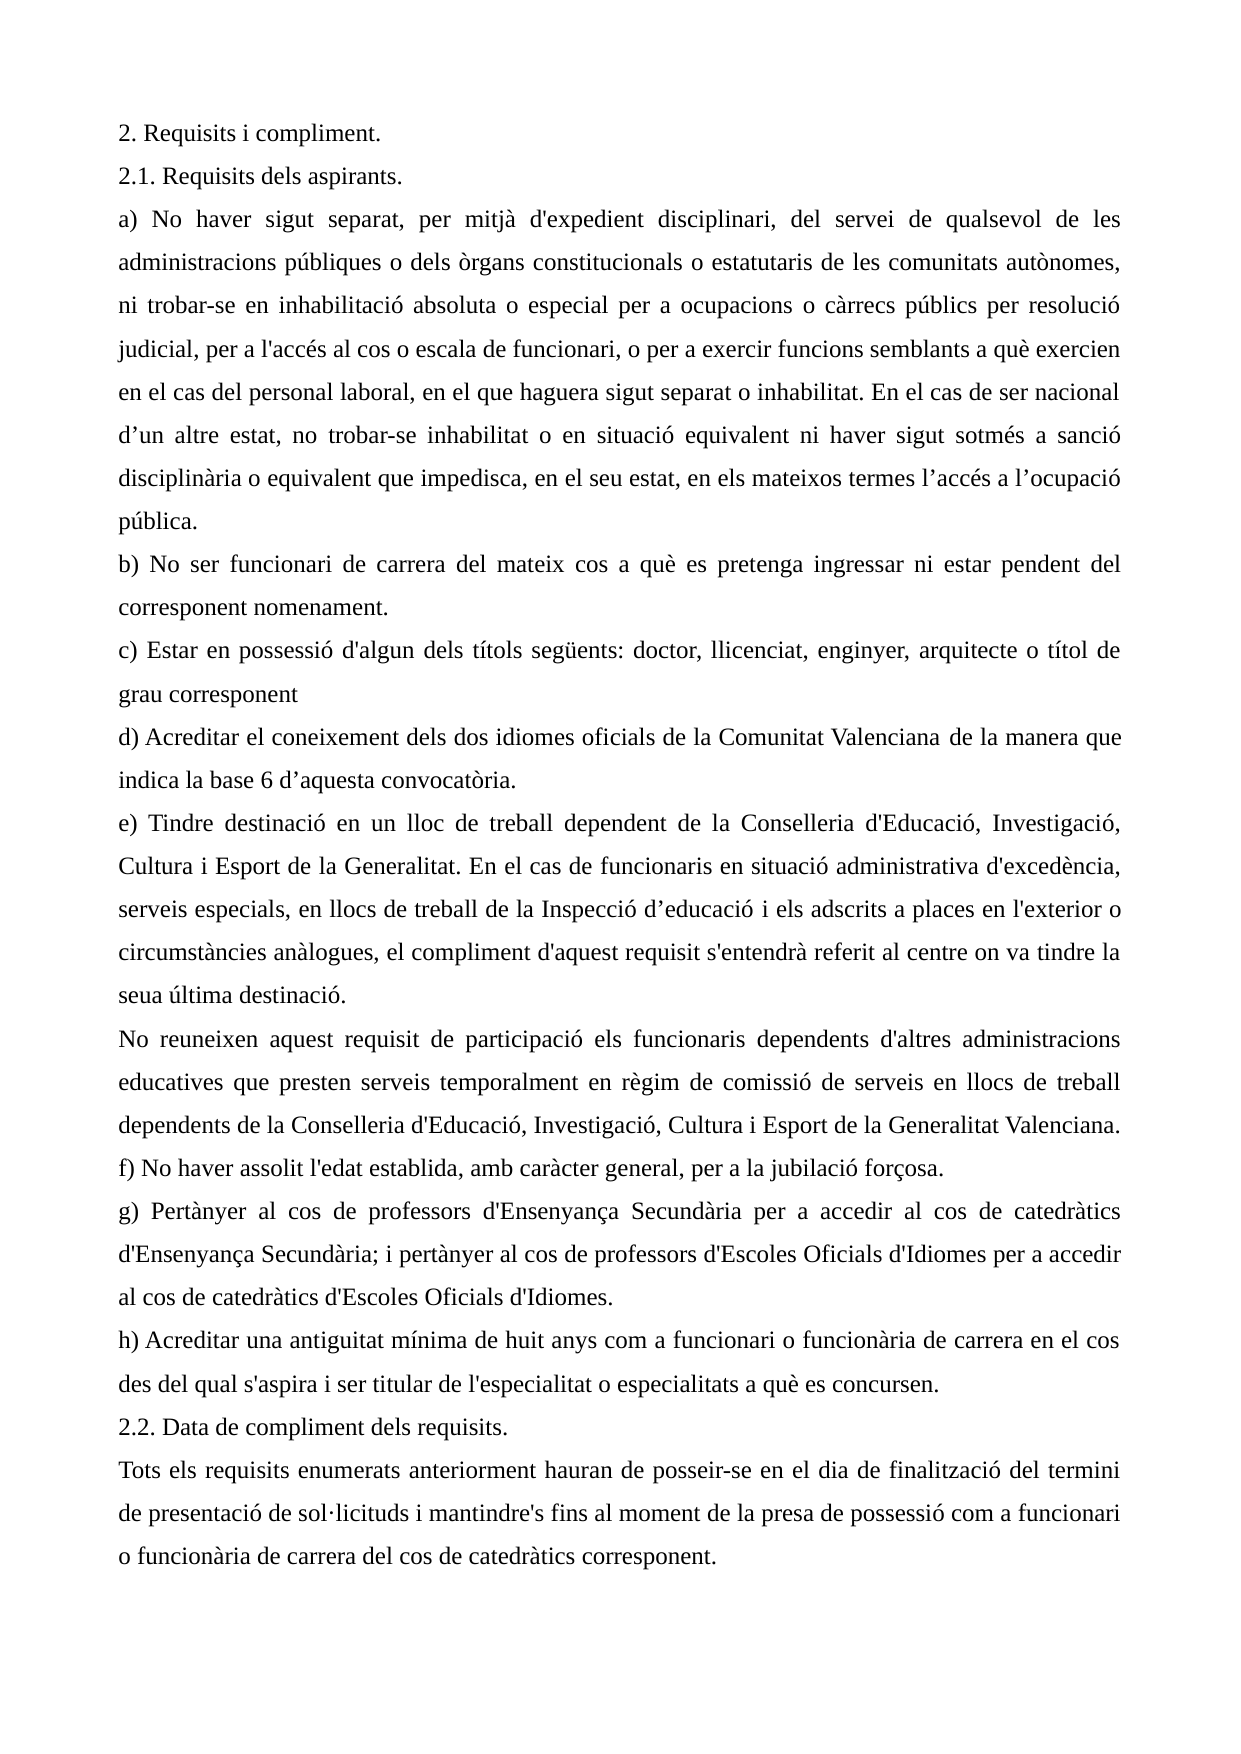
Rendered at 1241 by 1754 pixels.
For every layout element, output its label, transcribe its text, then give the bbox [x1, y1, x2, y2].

text c) Estar en possessió d'algun dels títols següents: doctor, llicenciat, enginyer, arquitecte o títol de grau corresponent [118, 636, 1122, 707]
text b) No ser funcionari de carrera del mateix cos a què es pretenga ingressar ni estar pendent del corresponent nomenament. [118, 549, 1122, 621]
text 2.1. Requisits dels aspirants. [118, 161, 1122, 190]
text 2. Requisits i compliment. [118, 118, 1122, 147]
text 2.2. Data de compliment dels requisits. [118, 1412, 1122, 1441]
text f) No haver assolit l'edat establida, amb caràcter general, per a la jubilació forçosa. [118, 1153, 1122, 1182]
text h) Acreditar una antiguitat mínima de huit anys com a funcionari o funcionària de carrera en el cos des del qual s'aspira i ser titular de l'especialitat o especialitats a què es concursen. [118, 1326, 1122, 1397]
text g) Pertànyer al cos de professors d'Ensenyança Secundària per a accedir al cos de catedràtics d'Ensenyança Secundària; i pertànyer al cos de professors d'Escoles Oficials d'Idiomes per a accedir al cos de catedràtics d'Escoles Oficials d'Idiomes. [118, 1196, 1122, 1311]
text a) No haver sigut separat, per mitjà d'expedient disciplinari, del servei de qualsevol de les administracions públiques o dels òrgans constitucionals o estatutaris de les comunitats autònomes, ni trobar-se en inhabilitació absoluta o especial per a ocupacions o càrrecs públics per resolució judicial, per a l'accés al cos o escala de funcionari, o per a exercir funcions semblants a què exercien en el cas del personal laboral, en el que haguera sigut separat o inhabilitat. En el cas de ser nacional d’un altre estat, no trobar-se inhabilitat o en situació equivalent ni haver sigut sotmés a sanció disciplinària o equivalent que impedisca, en el seu estat, en els mateixos termes l’accés a l’ocupació pública. [118, 204, 1122, 535]
text d) Acreditar el coneixement dels dos idiomes oficials de la Comunitat Valenciana de la manera que indica la base 6 d’aquesta convocatòria. [118, 722, 1122, 794]
text No reuneixen aquest requisit de participació els funcionaris dependents d'altres administracions educatives que presten serveis temporalment en règim de comissió de serveis en llocs de treball dependents de la Conselleria d'Educació, Investigació, Cultura i Esport de la Generalitat Valenciana. [118, 1024, 1122, 1139]
text e) Tindre destinació en un lloc de treball dependent de la Conselleria d'Educació, Investigació, Cultura i Esport de la Generalitat. En el cas de funcionaris en situació administrativa d'excedència, serveis especials, en llocs de treball de la Inspecció d’educació i els adscrits a places en l'exterior o circumstàncies anàlogues, el compliment d'aquest requisit s'entendrà referit al centre on va tindre la seua última destinació. [118, 808, 1122, 1009]
text Tots els requisits enumerats anteriorment hauran de posseir-se en el dia de finalització del termini de presentació de sol·licituds i mantindre's fins al moment de la presa de possessió com a funcionari o funcionària de carrera del cos de catedràtics corresponent. [118, 1455, 1122, 1570]
